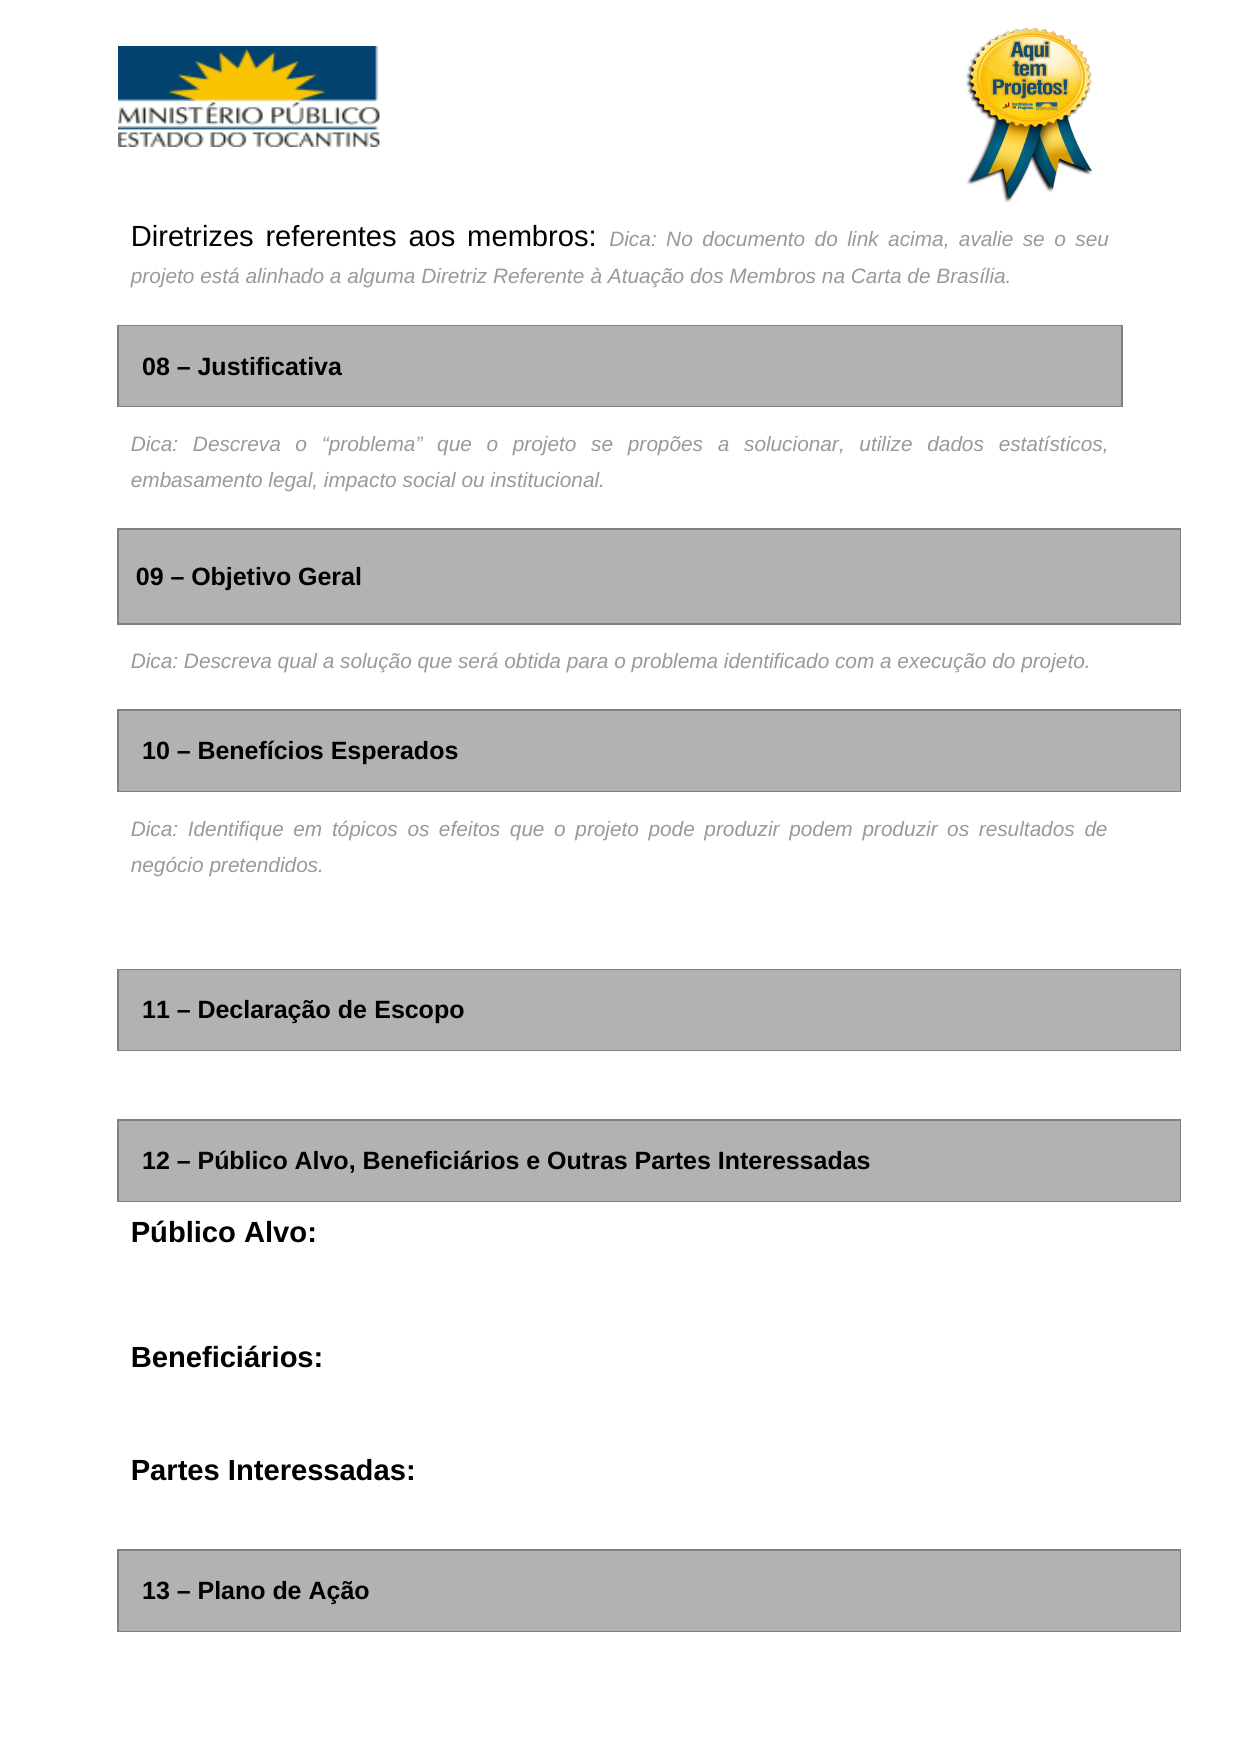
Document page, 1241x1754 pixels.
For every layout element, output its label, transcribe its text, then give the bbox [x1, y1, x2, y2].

text Público Alvo: [131, 1215, 1109, 1248]
text Partes Interessadas: [131, 1453, 1109, 1487]
table_header 10 – Benefícios Esperados [119, 711, 1180, 791]
text Dica: Descreva qual a solução que será obtida para o problema identificado com a execução do projeto. [131, 649, 1109, 673]
table_header 09 – Objetivo Geral [119, 530, 1180, 623]
table_header 12 – Público Alvo, Beneficiários e Outras Partes Interessadas [119, 1121, 1180, 1201]
picture [951, 23, 1107, 203]
table_header 13 – Plano de Ação [119, 1551, 1180, 1631]
text Dica: Descreva o “problema” que o projeto se propões a solucionar, utilize dados estatísticos, embasamento legal, impacto social ou institucional. [131, 432, 1109, 492]
table_header 11 – Declaração de Escopo [119, 970, 1180, 1050]
text Diretrizes referentes aos membros: Dica: No documento do link acima, avalie se o seu projeto está alinhado a alguma Diretriz Referente à Atuação dos Membros na Carta de Brasília. [131, 219, 1109, 288]
text Dica: Identifique em tópicos os efeitos que o projeto pode produzir podem produzir os resultados de negócio pretendidos. [131, 817, 1109, 876]
table_header 08 – Justificativa [119, 326, 1121, 406]
text Beneficiários: [131, 1340, 1109, 1424]
picture [118, 46, 380, 147]
